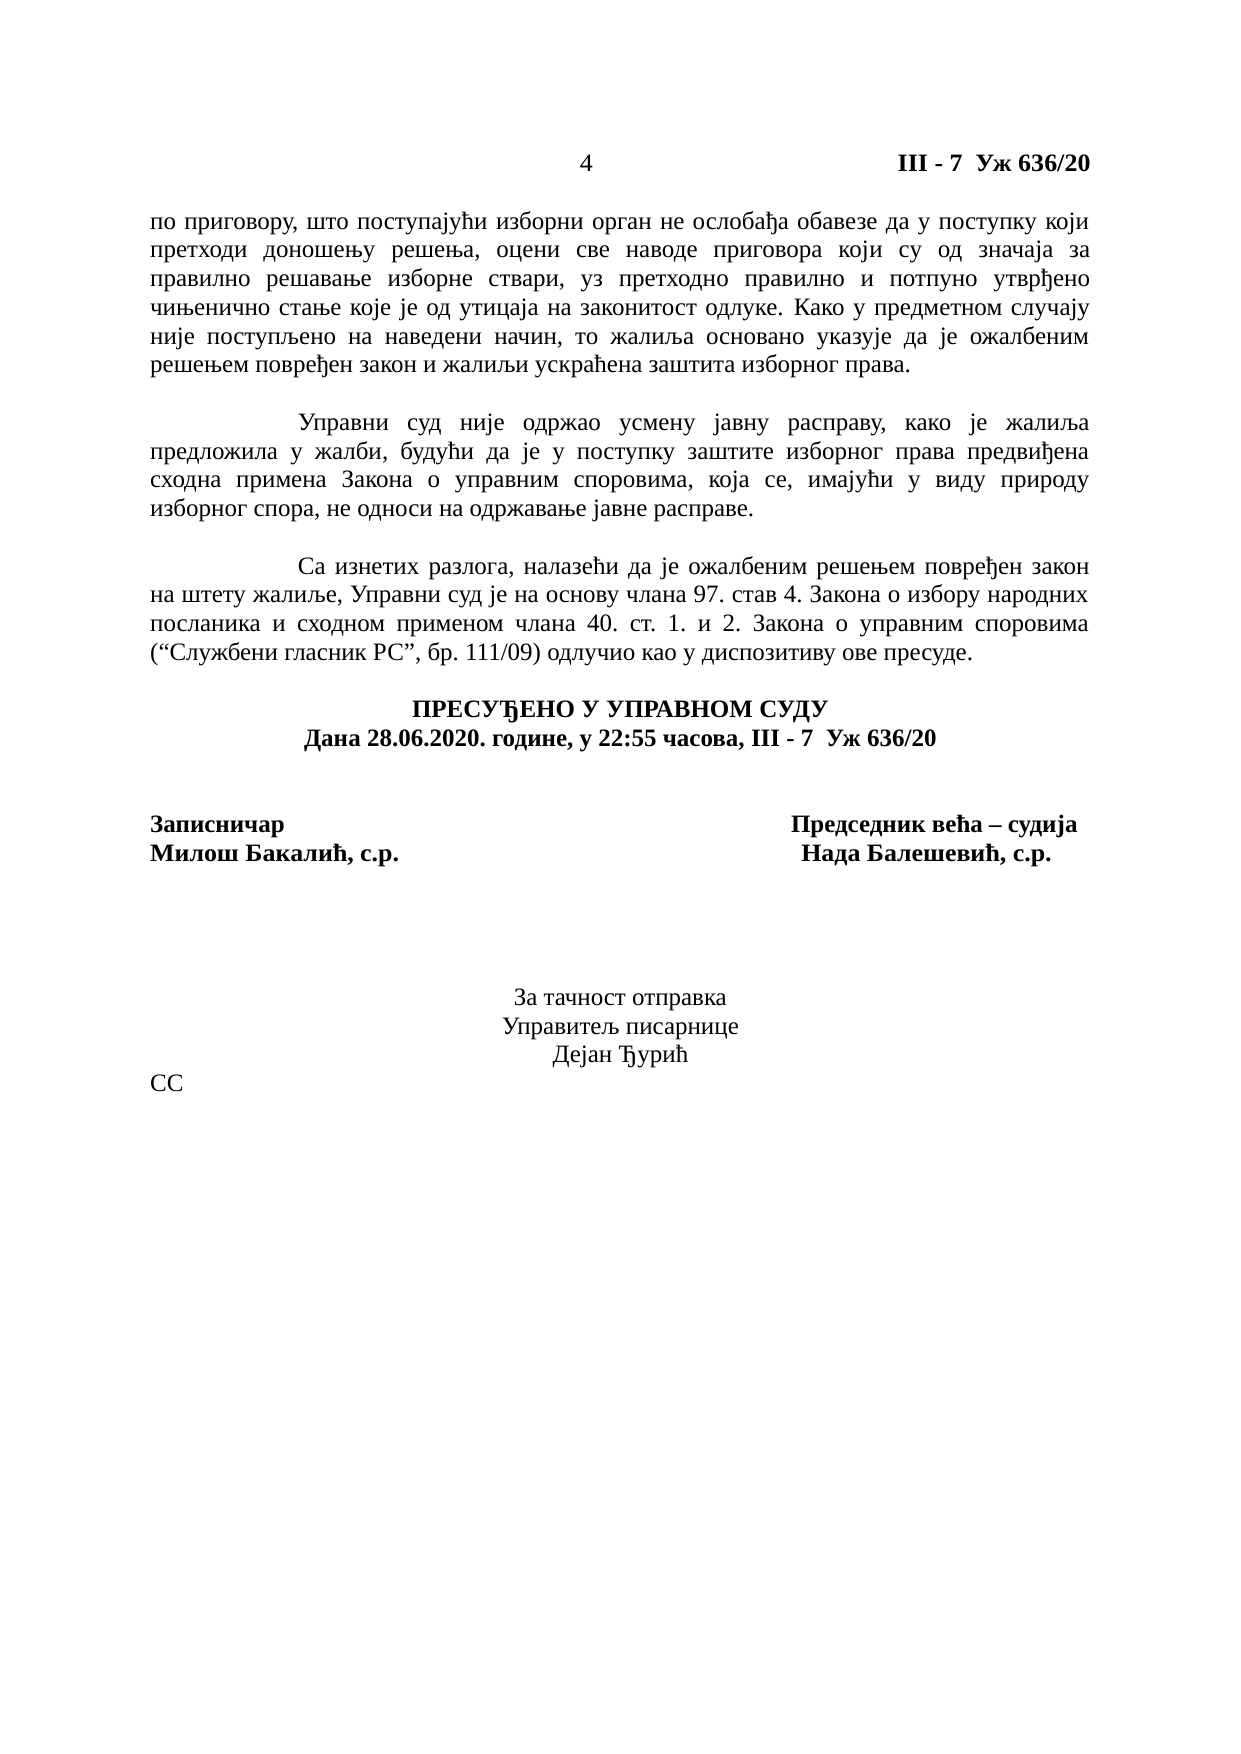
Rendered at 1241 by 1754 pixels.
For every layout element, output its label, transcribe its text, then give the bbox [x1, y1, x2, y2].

text Са изнетих разлога, налазећи да је ожалбеним решењем повређен закон на штету жалиље, Управни суд је на основу члана 97. став 4. Закона о избору народних посланика и сходном применом члана 40. ст. 1. и 2. Закона о управним споровима (“Службени гласник РС”, бр. 111/09) одлучио као у диспозитиву ове пресуде. [150, 551, 1090, 666]
text Дејан Ђурић [150, 1039, 1090, 1068]
text За тачност отправка [150, 982, 1090, 1011]
text Управни суд није одржао усмену јавну расправу, како је жалиља предложила у жалби, будући да је у поступку заштите изборног права предвиђена сходна примена Закона о управним споровима, која се, имајући у виду природу изборног спора, не односи на одржавање јавне расправе. [150, 407, 1090, 522]
text Милош Бакалић, с.р. Нада Балешевић, с.р. [150, 838, 1090, 867]
text Управитељ писарнице [150, 1011, 1090, 1039]
text по приговору, што поступајући изборни орган не ослобађа обавезе да у поступку који претходи доношењу решења, оцени све наводе приговора који су од значаја за правилно решавање изборне ствари, уз претходно правилно и потпуно утврђено чињенично стање које је од утицаја на законитост одлуке. Како у предметном случају није поступљено на наведени начин, то жалиља основано указује да је ожалбеним решењем повређен закон и жалиљи ускраћена заштита изборног права. [150, 206, 1090, 378]
text СС [150, 1068, 1090, 1097]
text Записничар Председник већа – судија [150, 809, 1090, 838]
text Дана 28.06.2020. године, у 22:55 часова, III - 7 Уж 636/20 [150, 723, 1090, 752]
text ПРЕСУЂЕНО У УПРАВНОМ СУДУ [150, 694, 1090, 723]
